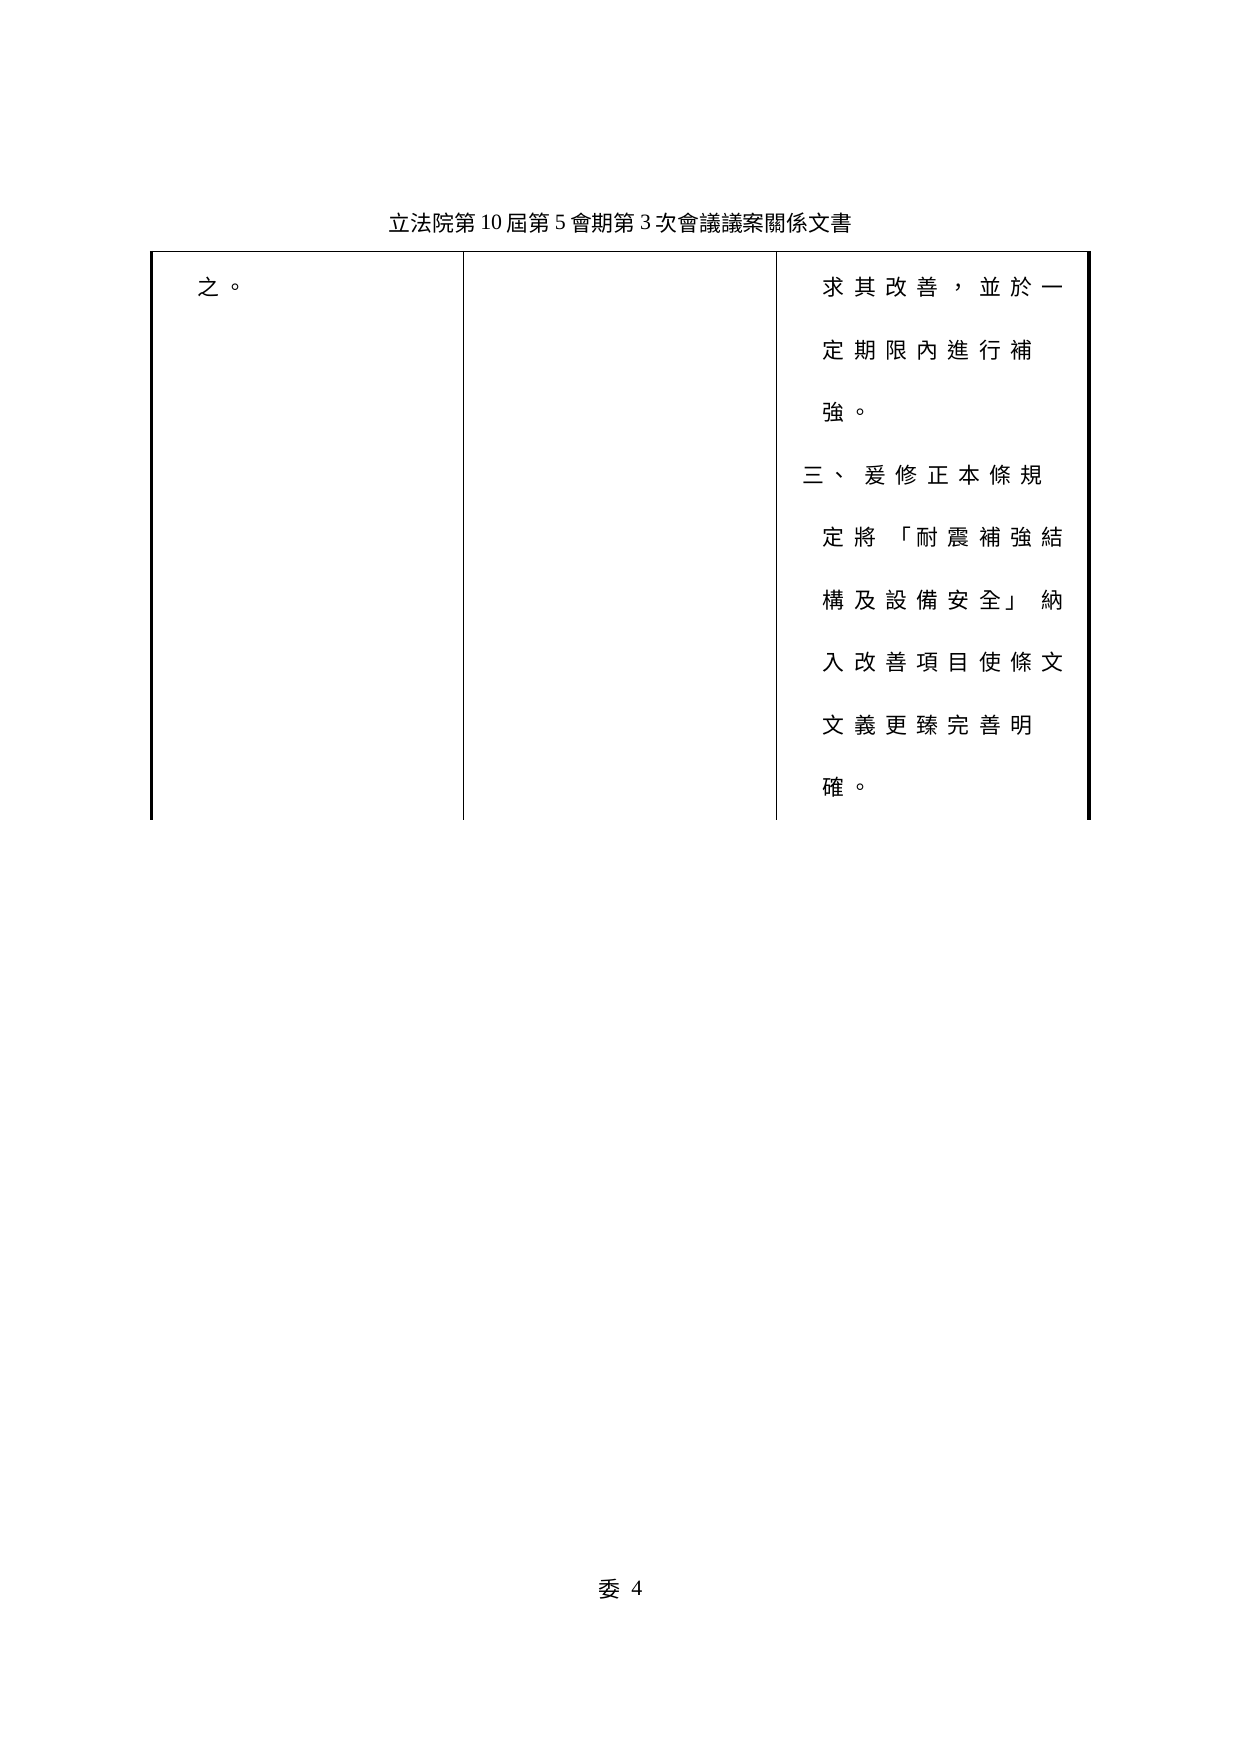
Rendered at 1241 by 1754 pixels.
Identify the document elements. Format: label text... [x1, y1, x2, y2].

table_cell 之。 [153, 252, 463, 820]
table_cell [464, 252, 776, 820]
table_cell 求其改善，並於一定期限內進行補強。 三、爰修正本條規定將「耐震補強結構及設備安全」納入改善項目使條文文義更臻完善明確。 [777, 252, 1087, 820]
